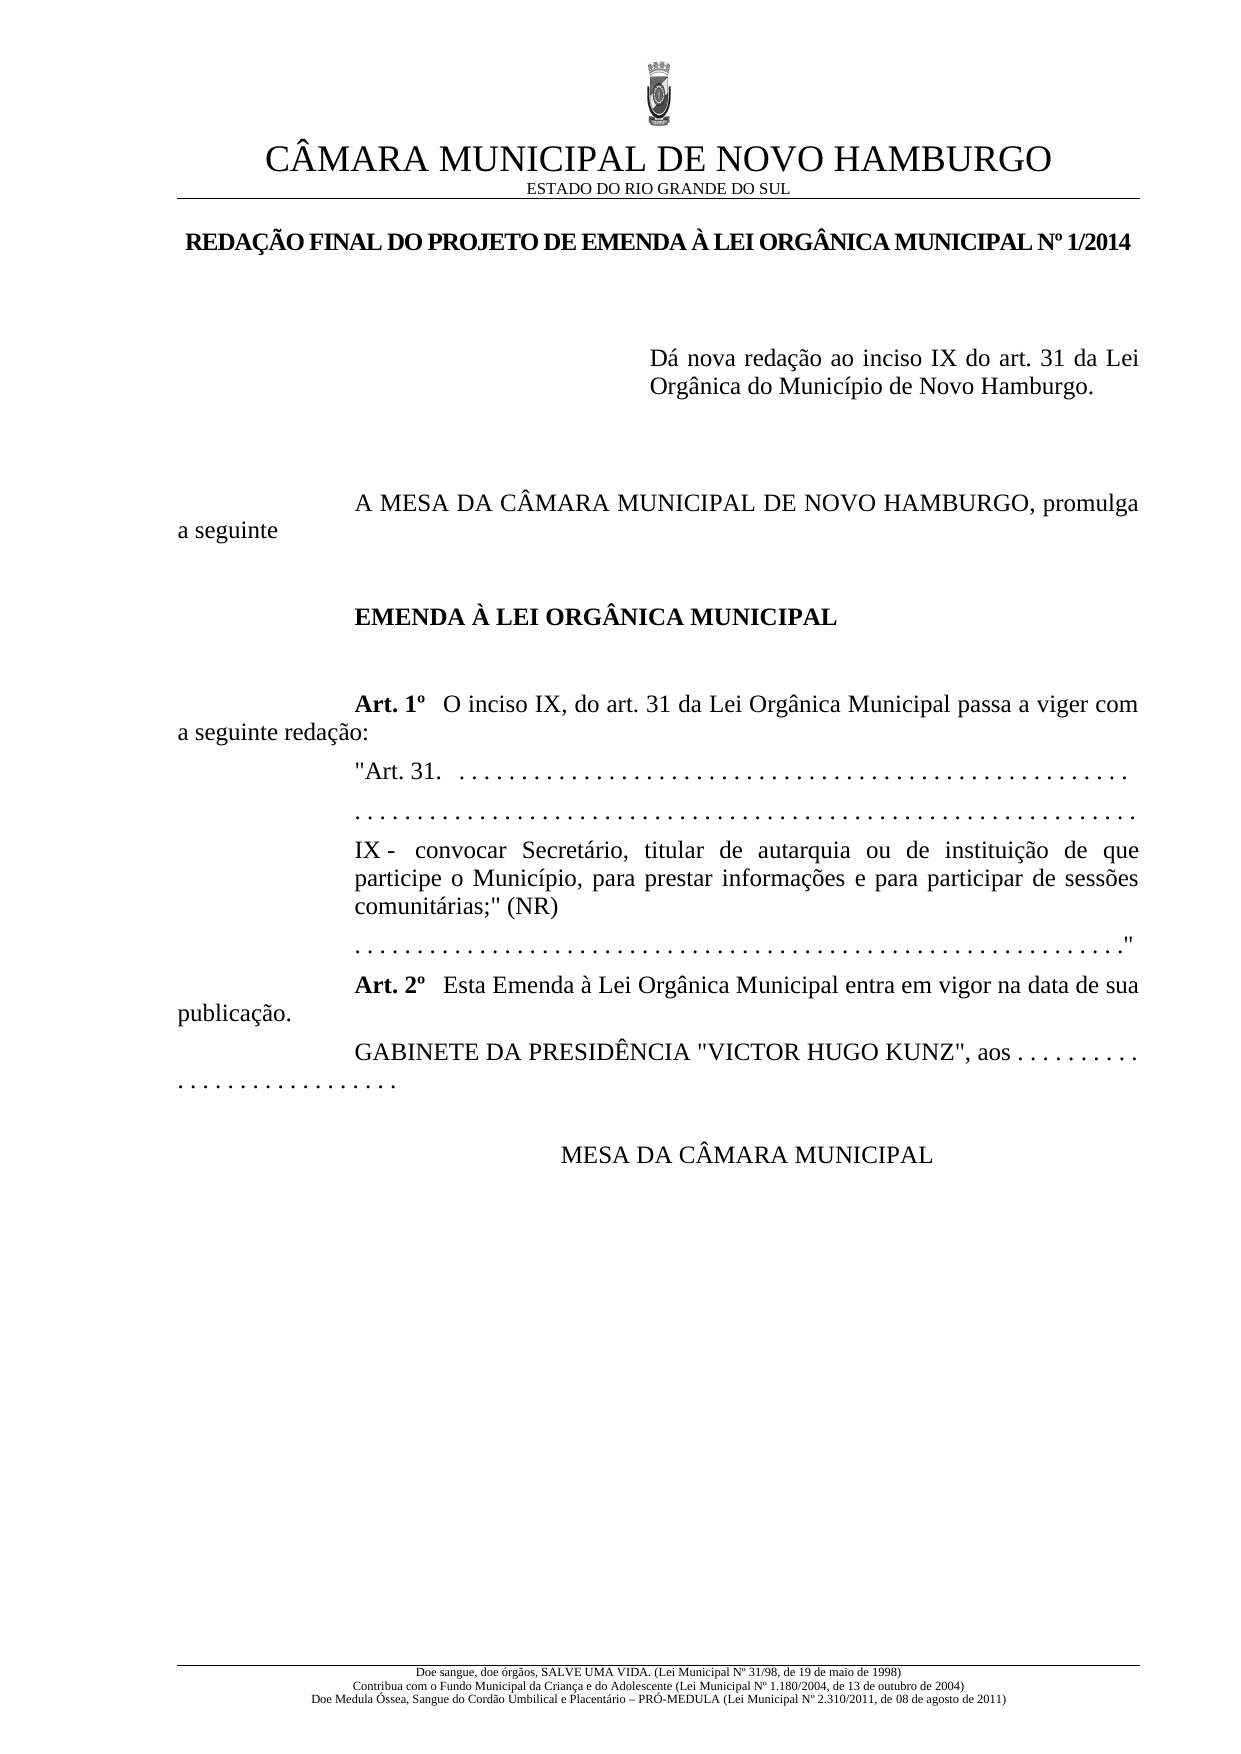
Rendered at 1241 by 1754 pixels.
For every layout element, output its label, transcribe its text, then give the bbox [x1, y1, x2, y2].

text "Art. 31. . . . . . . . . . . . . . . . . . . . . . . . . . . . . . . . . . . . . . . . . . . . . . . . . . . . . . . [354, 757, 1140, 785]
text IX - convocar Secretário, titular de autarquia ou de instituição de que participe o Município, para prestar informações e para participar de sessões comunitárias;" (NR) [354, 836, 1140, 919]
text MESA DA CÂMARA MUNICIPAL [354, 1141, 1140, 1169]
text A MESA DA CÂMARA MUNICIPAL DE NOVO HAMBURGO, promulga a seguinte [177, 489, 1140, 544]
text REDAÇÃO FINAL DO PROJETO DE EMENDA À LEI ORGÂNICA MUNICIPAL Nº 1/2014 [177, 228, 1140, 256]
text Art. 1º O inciso IX, do art. 31 da Lei Orgânica Municipal passa a viger com a seguinte redação: [177, 690, 1140, 745]
text GABINETE DA PRESIDÊNCIA "VICTOR HUGO KUNZ", aos . . . . . . . . . . . . . . . . . . . . . . . . . . . . [177, 1038, 1140, 1094]
text . . . . . . . . . . . . . . . . . . . . . . . . . . . . . . . . . . . . . . . . . . . . . . . . . . . . . . . . . . . . . ." [354, 931, 1140, 959]
text . . . . . . . . . . . . . . . . . . . . . . . . . . . . . . . . . . . . . . . . . . . . . . . . . . . . . . . . . . . . . . . [354, 797, 1140, 824]
text Dá nova redação ao inciso IX do art. 31 da Lei Orgânica do Município de Novo Hamburgo. [649, 344, 1140, 400]
text Art. 2º Esta Emenda à Lei Orgânica Municipal entra em vigor na data de sua publicação. [177, 971, 1140, 1026]
text EMENDA À LEI ORGÂNICA MUNICIPAL [177, 603, 1140, 631]
